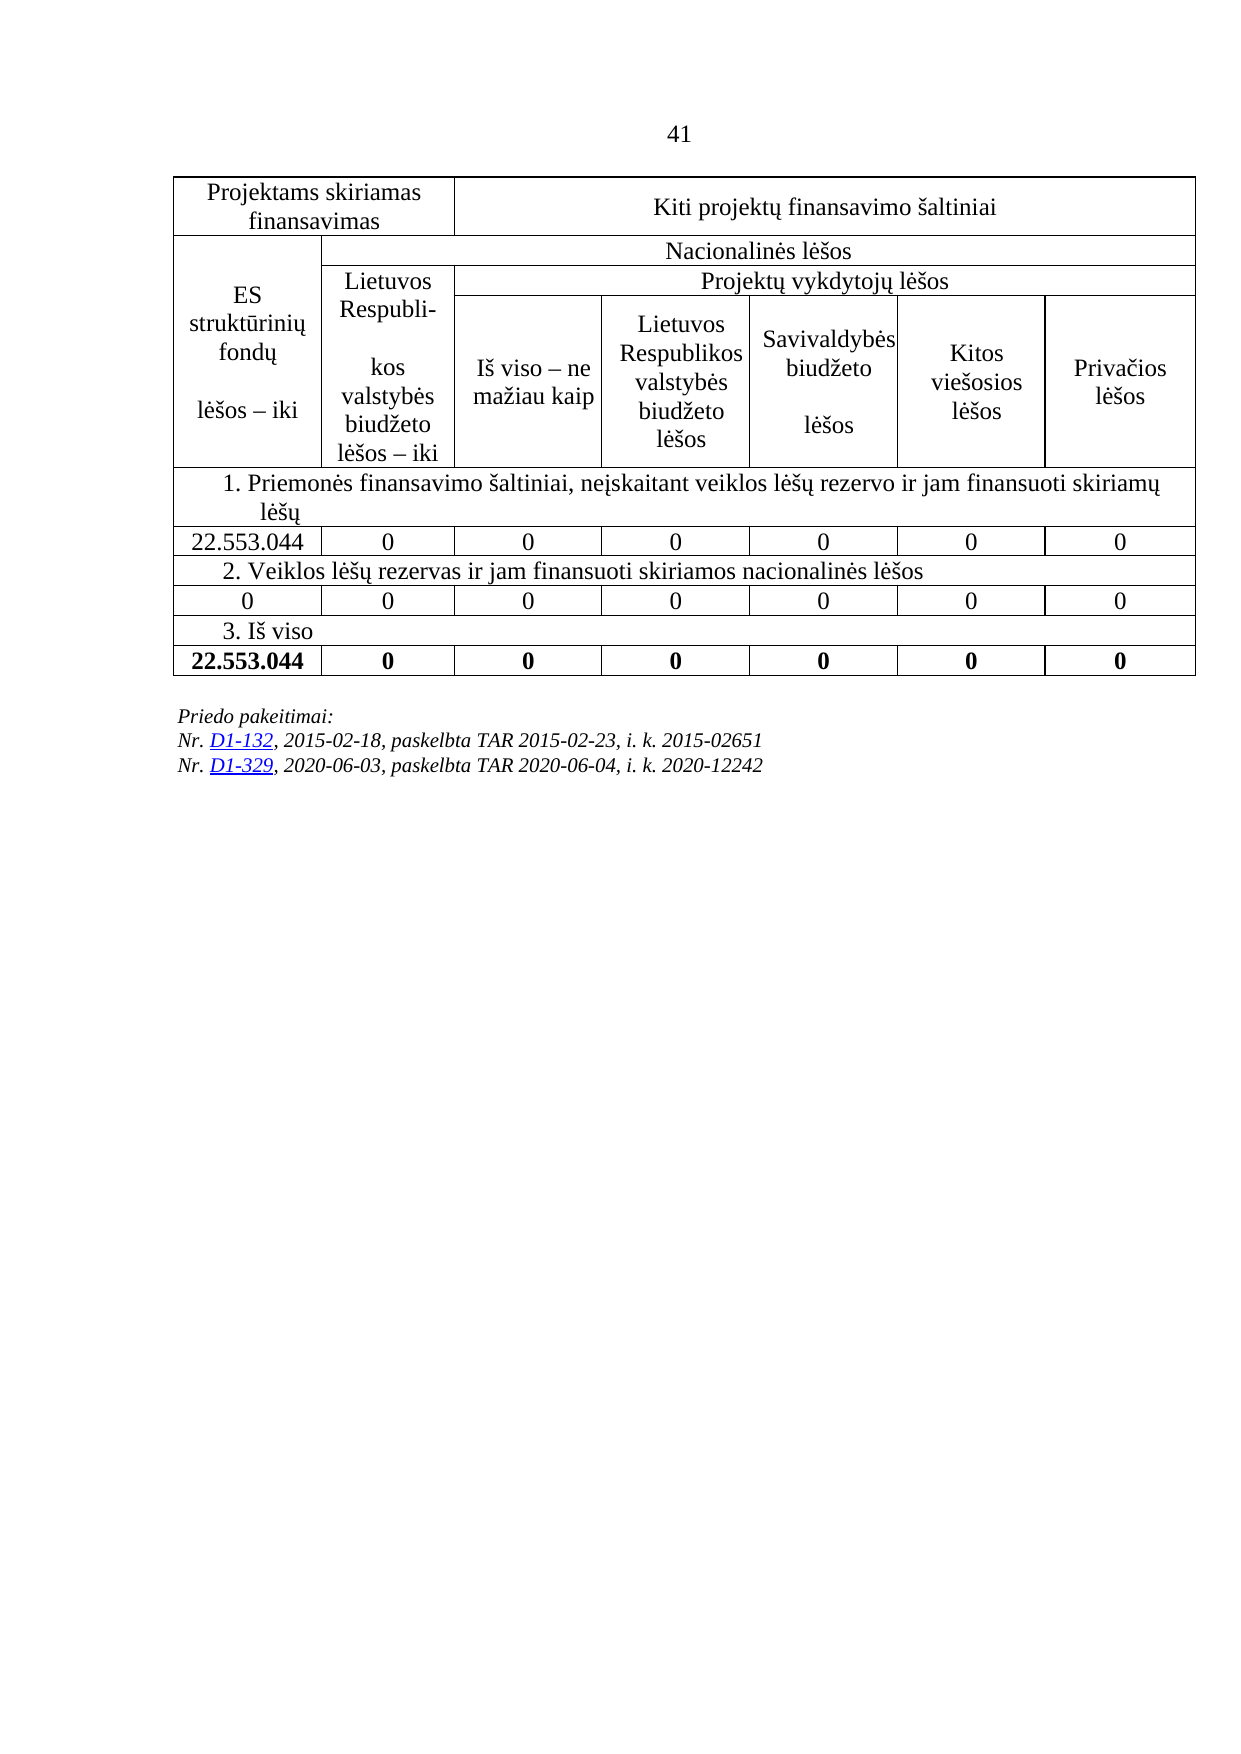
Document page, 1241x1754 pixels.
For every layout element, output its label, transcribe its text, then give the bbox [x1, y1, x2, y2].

table_cell 0 [455, 646, 601, 674]
table_cell Kitos viešosios lėšos [898, 296, 1044, 467]
table_cell Iš viso – ne mažiau kaip [455, 296, 601, 467]
table_cell 0 [455, 527, 601, 555]
table_cell Nacionalinės lėšos [322, 236, 1195, 265]
table_cell 0 [322, 586, 454, 615]
table_header Kiti projektų finansavimo šaltiniai [455, 178, 1195, 235]
table_cell 0 [1046, 527, 1195, 555]
table_cell 0 [898, 646, 1044, 674]
table_cell 22.553.044 [174, 527, 321, 555]
table_cell 1. Priemonės finansavimo šaltiniai, neįskaitant veiklos lėšų rezervo ir jam finansuoti skiriamų lėšų [174, 468, 1195, 526]
table_cell 0 [602, 586, 749, 615]
table_cell Savivaldybės biudžeto lėšos [750, 296, 897, 467]
table_cell Privačios lėšos [1046, 296, 1195, 467]
table_header Projektams skiriamas finansavimas [174, 178, 454, 235]
table_cell 0 [602, 646, 749, 674]
table_cell 0 [322, 646, 454, 674]
table_cell ES struktūrinių fondų lėšos – iki [174, 236, 321, 467]
table_cell 0 [898, 586, 1044, 615]
table_cell 0 [455, 586, 601, 615]
table_cell 3. Iš viso [174, 616, 1195, 645]
table_cell 0 [750, 527, 897, 555]
text Nr. D1-132, 2015-02-18, paskelbta TAR 2015-02-23, i. k. 2015-02651 [177, 728, 1181, 752]
table_cell 0 [1046, 586, 1195, 615]
table_cell 0 [750, 586, 897, 615]
table_cell 0 [174, 586, 321, 615]
text Nr. D1-329, 2020-06-03, paskelbta TAR 2020-06-04, i. k. 2020-12242 [177, 752, 1181, 777]
table_cell 22.553.044 [174, 646, 321, 674]
table_cell 0 [750, 646, 897, 674]
table_cell 0 [602, 527, 749, 555]
table_cell 2. Veiklos lėšų rezervas ir jam finansuoti skiriamos nacionalinės lėšos [174, 556, 1195, 585]
text Priedo pakeitimai: [177, 704, 1181, 728]
table_cell Projektų vykdytojų lėšos [455, 266, 1195, 294]
table_cell 0 [898, 527, 1044, 555]
table_cell Lietuvos Respublikos valstybės biudžeto lėšos [602, 296, 749, 467]
table_cell Lietuvos Respubli- kos valstybės biudžeto lėšos – iki [322, 266, 454, 467]
table_cell 0 [322, 527, 454, 555]
table_cell 0 [1046, 646, 1195, 674]
